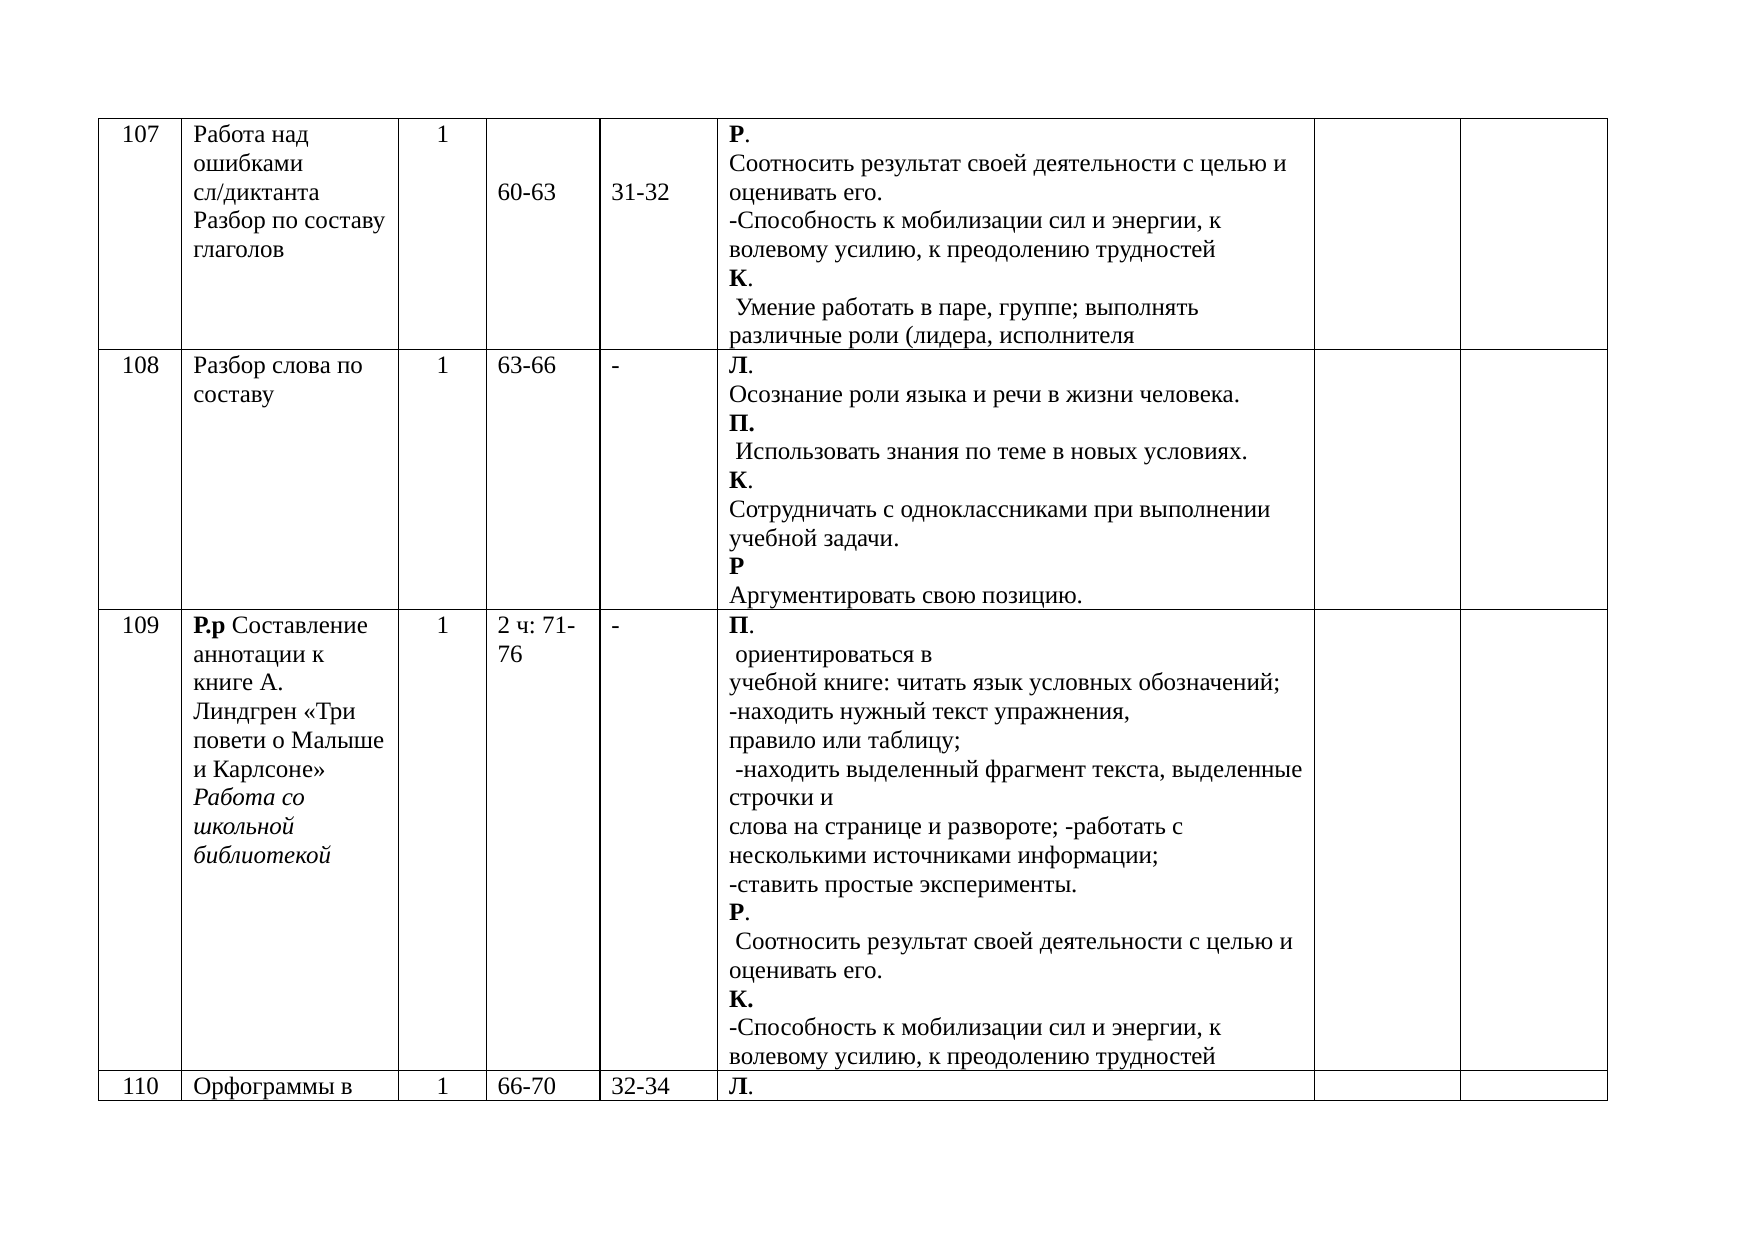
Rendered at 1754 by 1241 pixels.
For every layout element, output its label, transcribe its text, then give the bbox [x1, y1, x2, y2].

table_cell [1461, 119, 1607, 349]
table_cell - [601, 610, 717, 1070]
table_cell [1315, 350, 1460, 609]
table_cell 107 [99, 119, 181, 349]
table_cell 1 [399, 1071, 486, 1100]
table_cell 31-32 [601, 119, 717, 349]
table_cell 1 [399, 350, 486, 609]
table_cell [1461, 610, 1607, 1070]
table_cell [1315, 1071, 1460, 1100]
table_cell 60-63 [487, 119, 599, 349]
table_cell 109 [99, 610, 181, 1070]
table_cell Л. Осознание роли языка и речи в жизни человека. П. Использовать знания по теме в новых условиях. К. Сотрудничать с одноклассниками при выполнении учебной задачи. Р Аргументировать свою позицию. [718, 350, 1314, 609]
table_cell 1 [399, 610, 486, 1070]
table_cell 66-70 [487, 1071, 599, 1100]
table_cell [1315, 610, 1460, 1070]
table_cell [1461, 1071, 1607, 1100]
table_cell Работа над ошибками сл/диктанта Разбор по составу глаголов [182, 119, 398, 349]
table_cell [1315, 119, 1460, 349]
table_cell [1461, 350, 1607, 609]
table_cell Орфограммы в [182, 1071, 398, 1100]
table_cell - [601, 350, 717, 609]
table_cell Р.р Составление аннотации к книге А. Линдгрен «Три повети о Малыше и Карлсоне» Работа со школьной библиотекой [182, 610, 398, 1070]
table_cell 63-66 [487, 350, 599, 609]
table_cell 110 [99, 1071, 181, 1100]
table_cell Р. Соотносить результат своей деятельности с целью и оценивать его. -Способность к мобилизации сил и энергии, к волевому усилию, к преодолению трудностей К. Умение работать в паре, группе; выполнять различные роли (лидера, исполнителя [718, 119, 1314, 349]
table_cell П. ориентироваться в учебной книге: читать язык условных обозначений; -находить нужный текст упражнения, правило или таблицу; -находить выделенный фрагмент текста, выделенные строчки и слова на странице и развороте; -работать с несколькими источниками информации; -ставить простые эксперименты. Р. Соотносить результат своей деятельности с целью и оценивать его. К. -Способность к мобилизации сил и энергии, к волевому усилию, к преодолению трудностей [718, 610, 1314, 1070]
table_cell 2 ч: 71-76 [487, 610, 599, 1070]
table_cell Л. [718, 1071, 1314, 1100]
table_cell Разбор слова по составу [182, 350, 398, 609]
table_cell 1 [399, 119, 486, 349]
table_cell 108 [99, 350, 181, 609]
table_cell 32-34 [601, 1071, 717, 1100]
